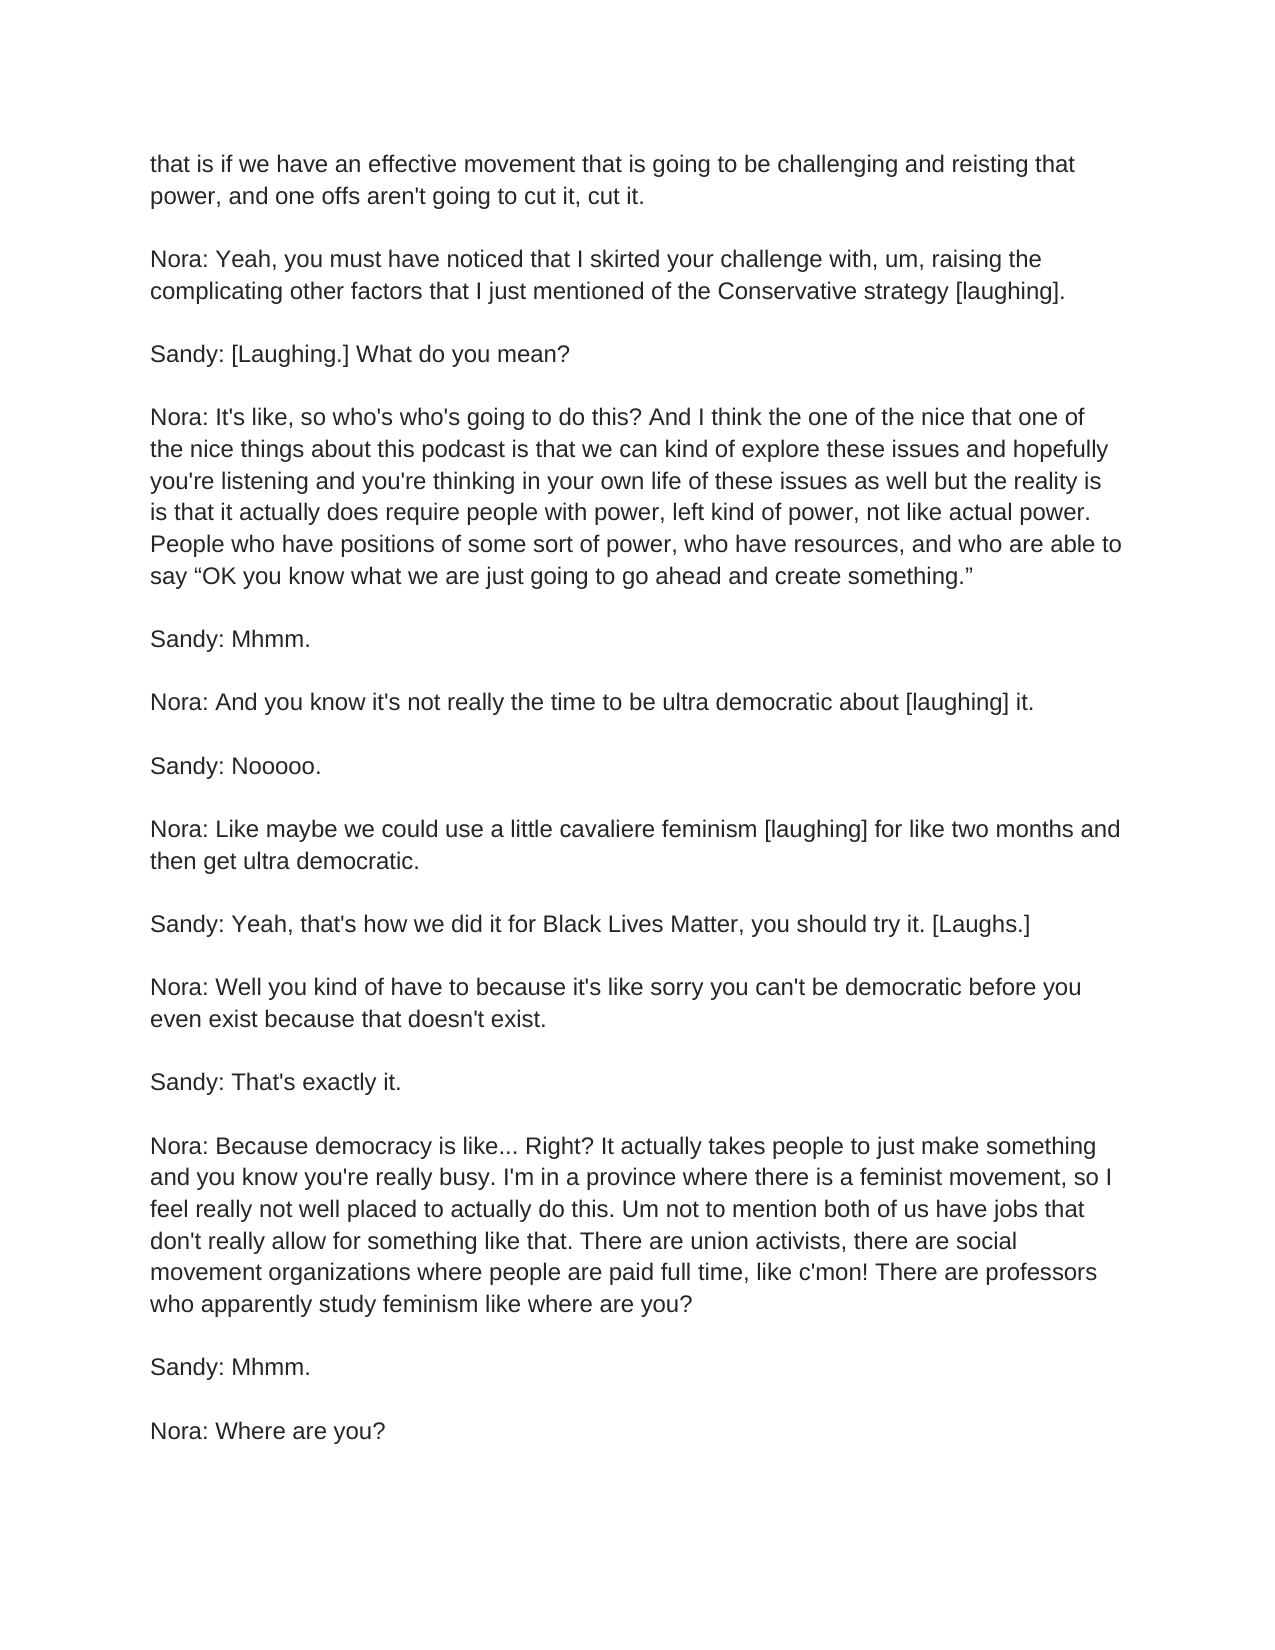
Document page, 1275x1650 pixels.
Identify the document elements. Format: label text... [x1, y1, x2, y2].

text Nora: Yeah, you must have noticed that I skirted your challenge with, um, raising the complicating other factors that I just mentioned of the Conservative strategy [laughing]. [150, 245, 1125, 304]
text Sandy: [Laughing.] What do you mean? [150, 340, 1125, 368]
text Nora: It's like, so who's who's going to do this? And I think the one of the nice that one of the nice things about this podcast is that we can kind of explore these issues and hopefully you're listening and you're thinking in your own life of these issues as well but the reality is is that it actually does require people with power, left kind of power, not like actual power. People who have positions of some sort of power, who have resources, and who are able to say “OK you know what we are just going to go ahead and create something.” [150, 403, 1125, 589]
text Nora: Because democracy is like... Right? It actually takes people to just make something and you know you're really busy. I'm in a province where there is a feminist movement, so I feel really not well placed to actually do this. Um not to mention both of us have jobs that don't really allow for something like that. There are union activists, there are social movement organizations where people are paid full time, like c'mon! There are professors who apparently study feminism like where are you? [150, 1132, 1125, 1318]
text Sandy: That's exactly it. [150, 1068, 1125, 1096]
text Nora: Well you kind of have to because it's like sorry you can't be democratic before you even exist because that doesn't exist. [150, 973, 1125, 1033]
text Nora: And you know it's not really the time to be ultra democratic about [laughing] it. [150, 688, 1125, 716]
text Sandy: Nooooo. [150, 752, 1125, 779]
text Sandy: Mhmm. [150, 1353, 1125, 1381]
text that is if we have an effective movement that is going to be challenging and reisting that power, and one offs aren't going to cut it, cut it. [150, 150, 1125, 209]
text Nora: Like maybe we could use a little cavaliere feminism [laughing] for like two months and then get ultra democratic. [150, 815, 1125, 874]
text Sandy: Yeah, that's how we did it for Black Lives Matter, you should try it. [Laughs.] [150, 910, 1125, 938]
text Nora: Where are you? [150, 1417, 1125, 1444]
text Sandy: Mhmm. [150, 625, 1125, 653]
